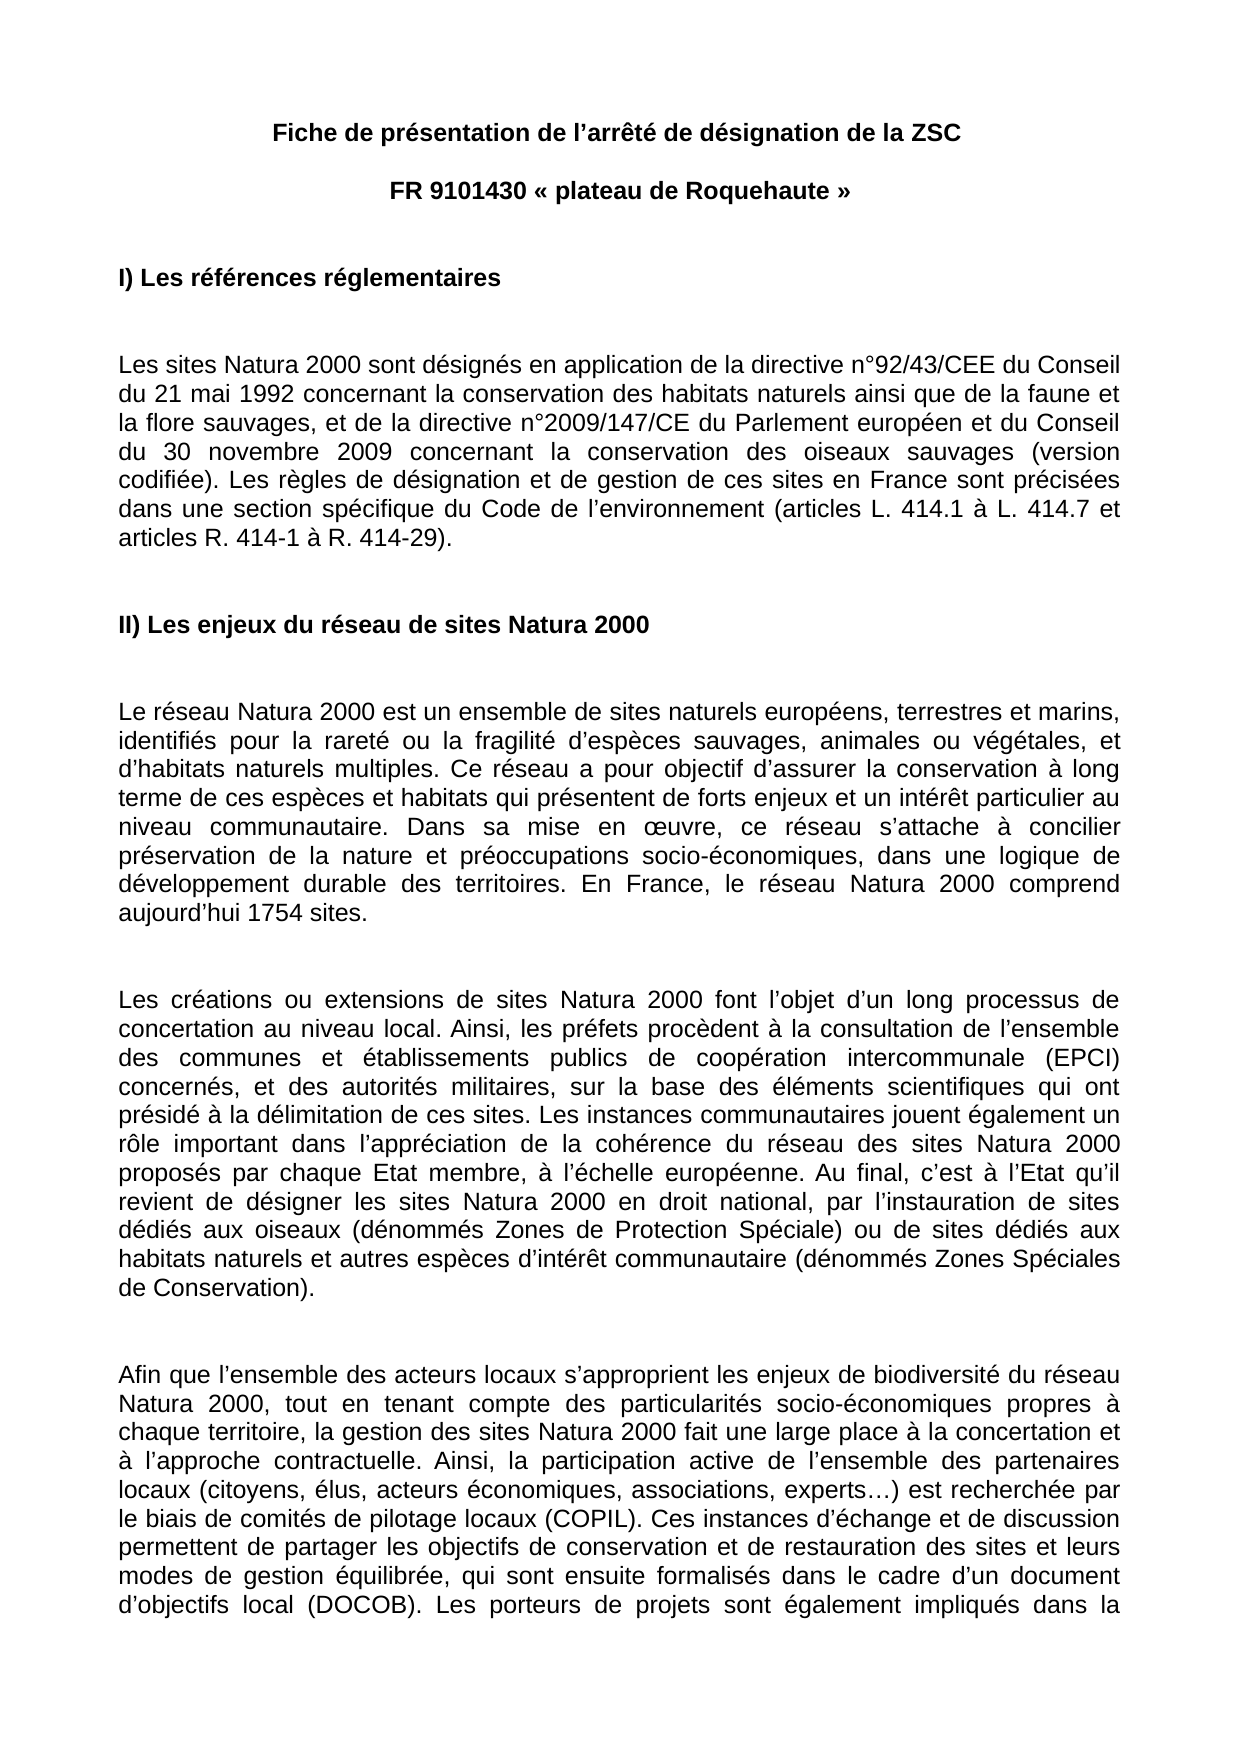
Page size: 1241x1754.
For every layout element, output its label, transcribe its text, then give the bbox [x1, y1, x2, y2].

text Les sites Natura 2000 sont désignés en application de la directive n°92/43/CEE du Conseil du 21 mai 1992 concernant la conservation des habitats naturels ainsi que de la faune et la flore sauvages, et de la directive n°2009/147/CE du Parlement européen et du Conseil du 30 novembre 2009 concernant la conservation des oiseaux sauvages (version codifiée). Les règles de désignation et de gestion de ces sites en France sont précisées dans une section spécifique du Code de l’environnement (articles L. 414.1 à L. 414.7 et articles R. 414-1 à R. 414-29). [118, 350, 1122, 551]
text FR 9101430 « plateau de Roquehaute » [118, 176, 1122, 205]
text Fiche de présentation de l’arrêté de désignation de la ZSC [118, 118, 1122, 147]
text Les créations ou extensions de sites Natura 2000 font l’objet d’un long processus de concertation au niveau local. Ainsi, les préfets procèdent à la consultation de l’ensemble des communes et établissements publics de coopération intercommunale (EPCI) concernés, et des autorités militaires, sur la base des éléments scientifiques qui ont présidé à la délimitation de ces sites. Les instances communautaires jouent également un rôle important dans l’appréciation de la cohérence du réseau des sites Natura 2000 proposés par chaque Etat membre, à l’échelle européenne. Au final, c’est à l’Etat qu’il revient de désigner les sites Natura 2000 en droit national, par l’instauration de sites dédiés aux oiseaux (dénommés Zones de Protection Spéciale) ou de sites dédiés aux habitats naturels et autres espèces d’intérêt communautaire (dénommés Zones Spéciales de Conservation). [118, 985, 1122, 1301]
text II) Les enjeux du réseau de sites Natura 2000 [118, 610, 1122, 638]
text I) Les références réglementaires [118, 263, 1122, 292]
text Afin que l’ensemble des acteurs locaux s’approprient les enjeux de biodiversité du réseau Natura 2000, tout en tenant compte des particularités socio-économiques propres à chaque territoire, la gestion des sites Natura 2000 fait une large place à la concertation et à l’approche contractuelle. Ainsi, la participation active de l’ensemble des partenaires locaux (citoyens, élus, acteurs économiques, associations, experts…) est recherchée par le biais de comités de pilotage locaux (COPIL). Ces instances d’échange et de discussion permettent de partager les objectifs de conservation et de restauration des sites et leurs modes de gestion équilibrée, qui sont ensuite formalisés dans le cadre d’un document d’objectifs local (DOCOB). Les porteurs de projets sont également impliqués dans la [118, 1360, 1122, 1618]
text Le réseau Natura 2000 est un ensemble de sites naturels européens, terrestres et marins, identifiés pour la rareté ou la fragilité d’espèces sauvages, animales ou végétales, et d’habitats naturels multiples. Ce réseau a pour objectif d’assurer la conservation à long terme de ces espèces et habitats qui présentent de forts enjeux et un intérêt particulier au niveau communautaire. Dans sa mise en œuvre, ce réseau s’attache à concilier préservation de la nature et préoccupations socio-économiques, dans une logique de développement durable des territoires. En France, le réseau Natura 2000 comprend aujourd’hui 1754 sites. [118, 697, 1122, 927]
